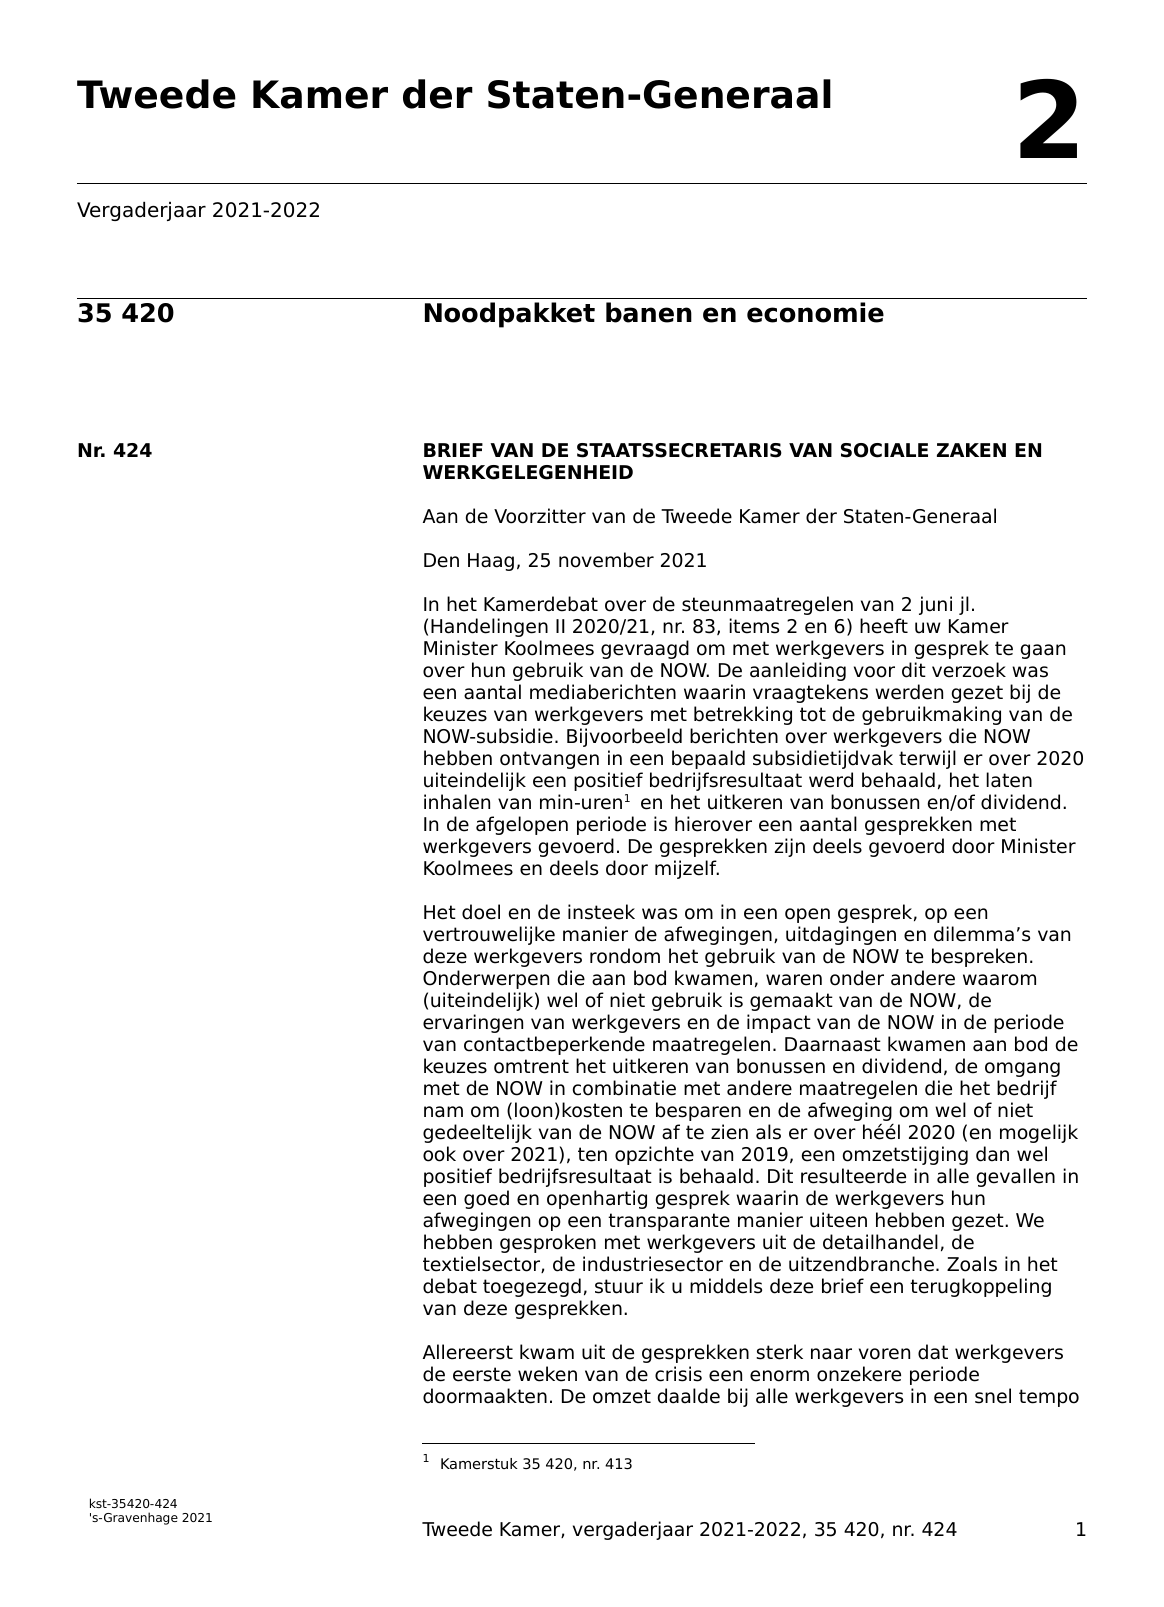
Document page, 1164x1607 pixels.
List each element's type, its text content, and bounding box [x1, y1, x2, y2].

text Den Haag, 25 november 2021 [422, 550, 1087, 572]
subtitle 35 420 Noodpakket banen en economie [77, 299, 1087, 329]
text 's-Gravenhage 2021 [88, 1511, 323, 1525]
text In het Kamerdebat over de steunmaatregelen van 2 juni jl. (Handelingen II 2020/21, nr. 83, items 2 en 6) heeft uw Kamer Minister Koolmees gevraagd om met werkgevers in gesprek te gaan over hun gebruik van de NOW. De aanleiding voor dit verzoek was een aantal mediaberichten waarin vraagtekens werden gezet bij de keuzes van werkgevers met betrekking tot de gebruikmaking van de NOW-subsidie. Bijvoorbeeld berichten over werkgevers die NOW hebben ontvangen in een bepaald subsidietijdvak terwijl er over 2020 uiteindelijk een positief bedrijfsresultaat werd behaald, het laten inhalen van min-uren en het uitkeren van bonussen en/of dividend. In de afgelopen periode is hierover een aantal gesprekken met werkgevers gevoerd. De gesprekken zijn deels gevoerd door Minister Koolmees en deels door mijzelf. [422, 594, 1087, 880]
text kst-35420-424 [88, 1497, 323, 1511]
text Allereerst kwam uit de gesprekken sterk naar voren dat werkgevers de eerste weken van de crisis een enorm onzekere periode doormaakten. De omzet daalde bij alle werkgevers in een snel tempo [422, 1342, 1087, 1408]
table_cell Vergaderjaar 2021-2022 [77, 184, 1087, 298]
table_header Tweede Kamer der Staten-Generaal [77, 59, 886, 183]
table_header 2 [886, 59, 1087, 183]
text Aan de Voorzitter van de Tweede Kamer der Staten-Generaal [422, 506, 1087, 528]
subtitle Nr. 424 BRIEF VAN DE STAATSSECRETARIS VAN SOCIALE ZAKEN EN WERKGELEGENHEID [77, 440, 1087, 484]
text Het doel en de insteek was om in een open gesprek, op een vertrouwelijke manier de afwegingen, uitdagingen en dilemma’s van deze werkgevers rondom het gebruik van de NOW te bespreken. Onderwerpen die aan bod kwamen, waren onder andere waarom (uiteindelijk) wel of niet gebruik is gemaakt van de NOW, de ervaringen van werkgevers en de impact van de NOW in de periode van contactbeperkende maatregelen. Daarnaast kwamen aan bod de keuzes omtrent het uitkeren van bonussen en dividend, de omgang met de NOW in combinatie met andere maatregelen die het bedrijf nam om (loon)kosten te besparen en de afweging om wel of niet gedeeltelijk van de NOW af te zien als er over héél 2020 (en mogelijk ook over 2021), ten opzichte van 2019, een omzetstijging dan wel positief bedrijfsresultaat is behaald. Dit resulteerde in alle gevallen in een goed en openhartig gesprek waarin de werkgevers hun afwegingen op een transparante manier uiteen hebben gezet. We hebben gesproken met werkgevers uit de detailhandel, de textielsector, de industriesector en de uitzendbranche. Zoals in het debat toegezegd, stuur ik u middels deze brief een terugkoppeling van deze gesprekken. [422, 902, 1087, 1320]
text Kamerstuk 35 420, nr. 413 [422, 1452, 1087, 1474]
